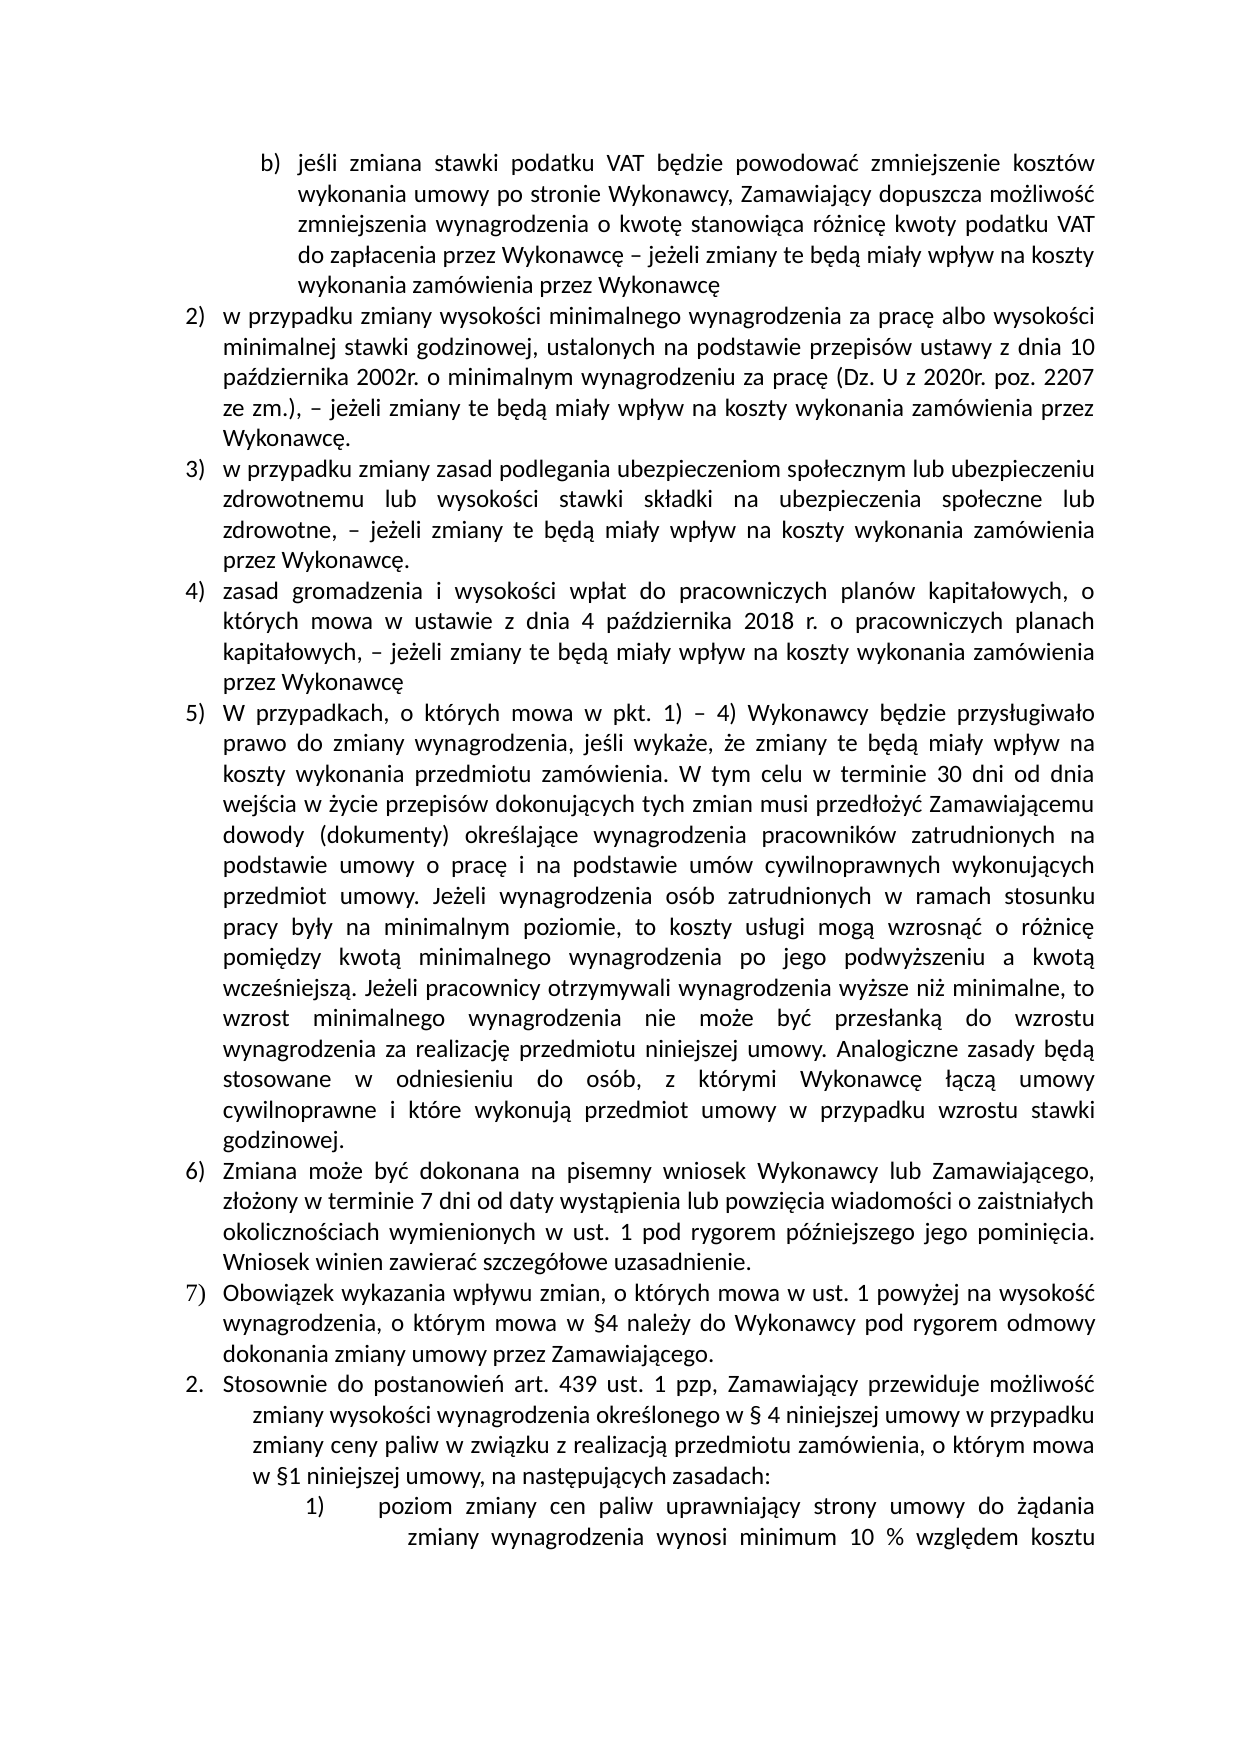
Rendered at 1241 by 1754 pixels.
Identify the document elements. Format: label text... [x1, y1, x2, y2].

list zasad gromadzenia i wysokości wpłat do pracowniczych planów kapitałowych, o których mowa w ustawie z dnia 4 października 2018 r. o pracowniczych planach kapitałowych, – jeżeli zmiany te będą miały wpływ na koszty wykonania zamówienia przez Wykonawcę [185, 575, 1096, 697]
list poziom zmiany cen paliw uprawniający strony umowy do żądania zmiany wynagrodzenia wynosi minimum 10 % względem kosztu [304, 1491, 1096, 1552]
list Stosownie do postanowień art. 439 ust. 1 pzp, Zamawiający przewiduje możliwość zmiany wysokości wynagrodzenia określonego w § 4 niniejszej umowy w przypadku zmiany ceny paliw w związku z realizacją przedmiotu zamówienia, o którym mowa w §1 niniejszej umowy, na następujących zasadach: [185, 1368, 1096, 1491]
list Obowiązek wykazania wpływu zmian, o których mowa w ust. 1 powyżej na wysokość wynagrodzenia, o którym mowa w §4 należy do Wykonawcy pod rygorem odmowy dokonania zmiany umowy przez Zamawiającego. [185, 1277, 1096, 1368]
list Zmiana może być dokonana na pisemny wniosek Wykonawcy lub Zamawiającego, złożony w terminie 7 dni od daty wystąpienia lub powzięcia wiadomości o zaistniałych okolicznościach wymienionych w ust. 1 pod rygorem późniejszego jego pominięcia. Wniosek winien zawierać szczegółowe uzasadnienie. [185, 1155, 1096, 1277]
list jeśli zmiana stawki podatku VAT będzie powodować zmniejszenie kosztów wykonania umowy po stronie Wykonawcy, Zamawiający dopuszcza możliwość zmniejszenia wynagrodzenia o kwotę stanowiąca różnicę kwoty podatku VAT do zapłacenia przez Wykonawcę – jeżeli zmiany te będą miały wpływ na koszty wykonania zamówienia przez Wykonawcę [260, 148, 1096, 300]
list W przypadkach, o których mowa w pkt. 1) – 4) Wykonawcy będzie przysługiwało prawo do zmiany wynagrodzenia, jeśli wykaże, że zmiany te będą miały wpływ na koszty wykonania przedmiotu zamówienia. W tym celu w terminie 30 dni od dnia wejścia w życie przepisów dokonujących tych zmian musi przedłożyć Zamawiającemu dowody (dokumenty) określające wynagrodzenia pracowników zatrudnionych na podstawie umowy o pracę i na podstawie umów cywilnoprawnych wykonujących przedmiot umowy. Jeżeli wynagrodzenia osób zatrudnionych w ramach stosunku pracy były na minimalnym poziomie, to koszty usługi mogą wzrosnąć o różnicę pomiędzy kwotą minimalnego wynagrodzenia po jego podwyższeniu a kwotą wcześniejszą. Jeżeli pracownicy otrzymywali wynagrodzenia wyższe niż minimalne, to wzrost minimalnego wynagrodzenia nie może być przesłanką do wzrostu wynagrodzenia za realizację przedmiotu niniejszej umowy. Analogiczne zasady będą stosowane w odniesieniu do osób, z którymi Wykonawcę łączą umowy cywilnoprawne i które wykonują przedmiot umowy w przypadku wzrostu stawki godzinowej. [185, 697, 1096, 1155]
list w przypadku zmiany zasad podlegania ubezpieczeniom społecznym lub ubezpieczeniu zdrowotnemu lub wysokości stawki składki na ubezpieczenia społeczne lub zdrowotne, – jeżeli zmiany te będą miały wpływ na koszty wykonania zamówienia przez Wykonawcę. [185, 453, 1096, 575]
list w przypadku zmiany wysokości minimalnego wynagrodzenia za pracę albo wysokości minimalnej stawki godzinowej, ustalonych na podstawie przepisów ustawy z dnia 10 października 2002r. o minimalnym wynagrodzeniu za pracę (Dz. U z 2020r. poz. 2207 ze zm.), – jeżeli zmiany te będą miały wpływ na koszty wykonania zamówienia przez Wykonawcę. [185, 300, 1096, 453]
